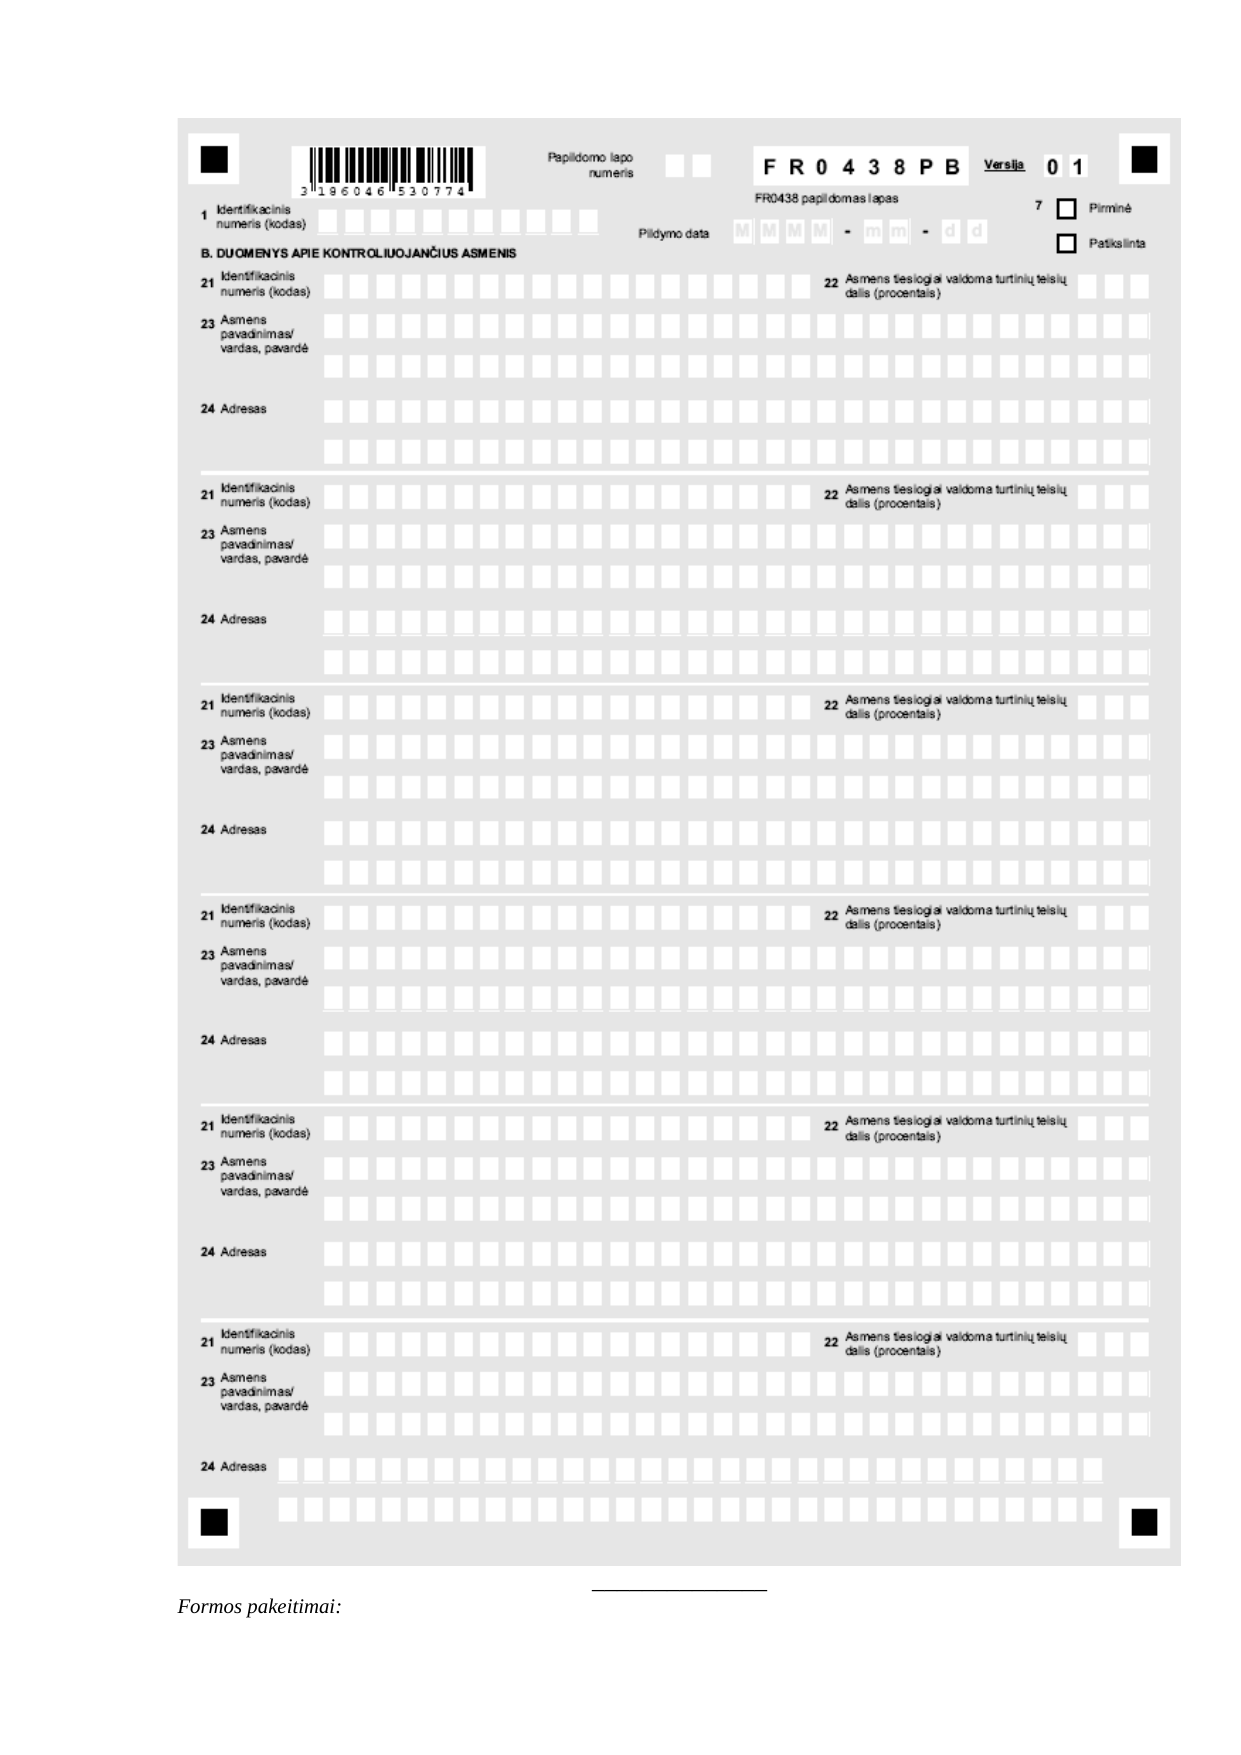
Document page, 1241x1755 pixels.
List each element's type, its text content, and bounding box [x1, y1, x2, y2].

text Formos pakeitimai: [177, 1594, 1181, 1618]
text ______________ [177, 1566, 1181, 1594]
